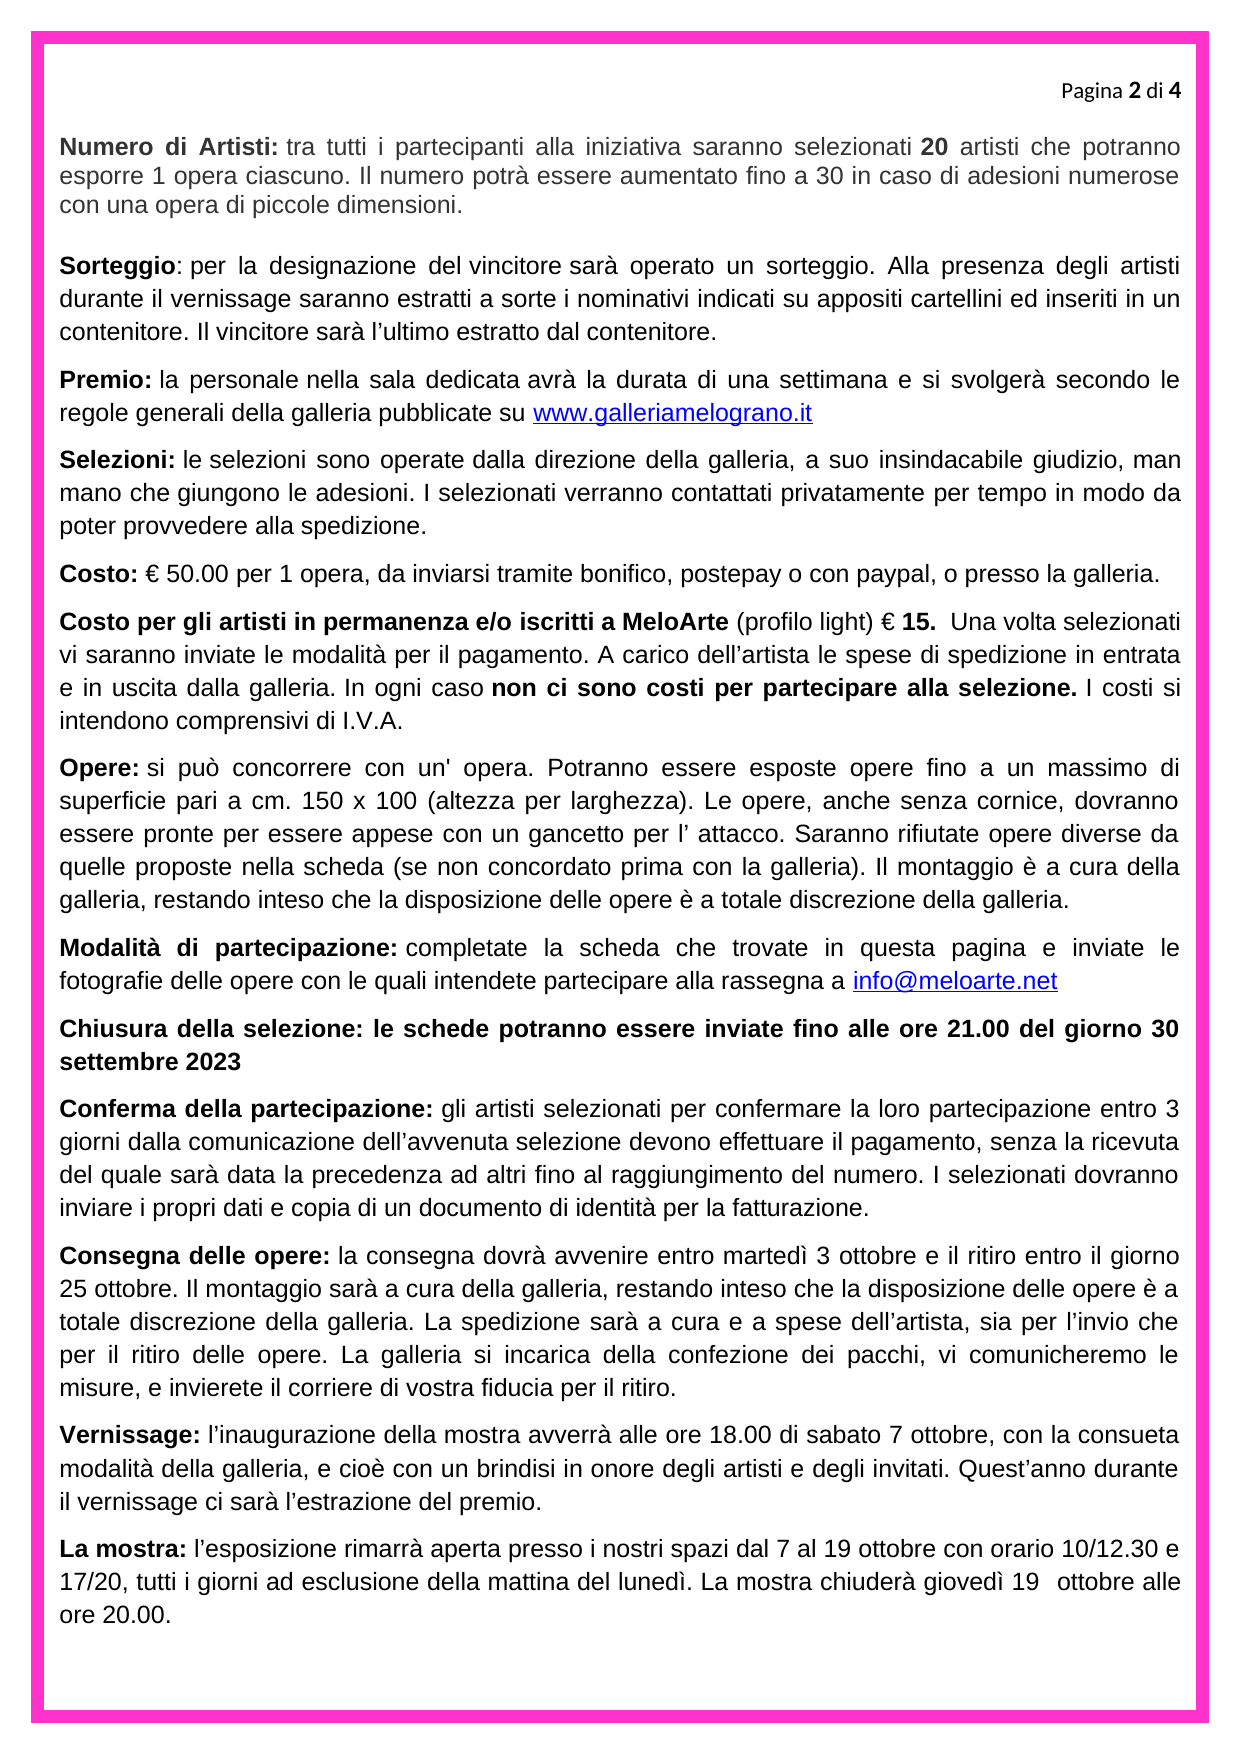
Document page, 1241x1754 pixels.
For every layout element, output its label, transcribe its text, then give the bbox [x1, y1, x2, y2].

text Conferma della partecipazione: gli artisti selezionati per confermare la loro partecipazione entro 3 giorni dalla comunicazione dell’avvenuta selezione devono effettuare il pagamento, senza la ricevuta del quale sarà data la precedenza ad altri fino al raggiungimento del numero. I selezionati dovranno inviare i propri dati e copia di un documento di identità per la fatturazione. [59, 1094, 1181, 1222]
text Sorteggio: per la designazione del vincitore sarà operato un sorteggio. Alla presenza degli artisti durante il vernissage saranno estratti a sorte i nominativi indicati su appositi cartellini ed inseriti in un contenitore. Il vincitore sarà l’ultimo estratto dal contenitore. [59, 251, 1181, 346]
text Selezioni: le selezioni sono operate dalla direzione della galleria, a suo insindacabile giudizio, man mano che giungono le adesioni. I selezionati verranno contattati privatamente per tempo in modo da poter provvedere alla spedizione. [59, 445, 1181, 540]
text La mostra: l’esposizione rimarrà aperta presso i nostri spazi dal 7 al 19 ottobre con orario 10/12.30 e 17/20, tutti i giorni ad esclusione della mattina del lunedì. La mostra chiuderà giovedì 19 ottobre alle ore 20.00. [59, 1534, 1181, 1629]
text Chiusura della selezione: le schede potranno essere inviate fino alle ore 21.00 del giorno 30 settembre 2023 [59, 1013, 1181, 1075]
text Costo per gli artisti in permanenza e/o iscritti a MeloArte (profilo light) € 15. Una volta selezionati vi saranno inviate le modalità per il pagamento. A carico dell’artista le spese di spedizione in entrata e in uscita dalla galleria. In ogni caso non ci sono costi per partecipare alla selezione. I costi si intendono comprensivi di I.V.A. [59, 607, 1181, 734]
text Premio: la personale nella sala dedicata avrà la durata di una settimana e si svolgerà secondo le regole generali della galleria pubblicate su www.galleriamelograno.it [59, 365, 1181, 426]
text Vernissage: l’inaugurazione della mostra avverrà alle ore 18.00 di sabato 7 ottobre, con la consueta modalità della galleria, e cioè con un brindisi in onore degli artisti e degli invitati. Quest’anno durante il vernissage ci sarà l’estrazione del premio. [59, 1421, 1181, 1515]
text Numero di Artisti: tra tutti i partecipanti alla iniziativa saranno selezionati 20 artisti che potranno esporre 1 opera ciascuno. Il numero potrà essere aumentato fino a 30 in caso di adesioni numerose con una opera di piccole dimensioni. [59, 132, 1181, 218]
text Costo: € 50.00 per 1 opera, da inviarsi tramite bonifico, postepay o con paypal, o presso la galleria. [59, 559, 1181, 588]
text Opere: si può concorrere con un' opera. Potranno essere esposte opere fino a un massimo di superficie pari a cm. 150 x 100 (altezza per larghezza). Le opere, anche senza cornice, dovranno essere pronte per essere appese con un gancetto per l’ attacco. Saranno rifiutate opere diverse da quelle proposte nella scheda (se non concordato prima con la galleria). Il montaggio è a cura della galleria, restando inteso che la disposizione delle opere è a totale discrezione della galleria. [59, 753, 1181, 914]
text Modalità di partecipazione: completate la scheda che trovate in questa pagina e inviate le fotografie delle opere con le quali intendete partecipare alla rassegna a info@meloarte.net [59, 933, 1181, 995]
text Consegna delle opere: la consegna dovrà avvenire entro martedì 3 ottobre e il ritiro entro il giorno 25 ottobre. Il montaggio sarà a cura della galleria, restando inteso che la disposizione delle opere è a totale discrezione della galleria. La spedizione sarà a cura e a spese dell’artista, sia per l’invio che per il ritiro delle opere. La galleria si incarica della confezione dei pacchi, vi comunicheremo le misure, e invierete il corriere di vostra fiducia per il ritiro. [59, 1241, 1181, 1402]
